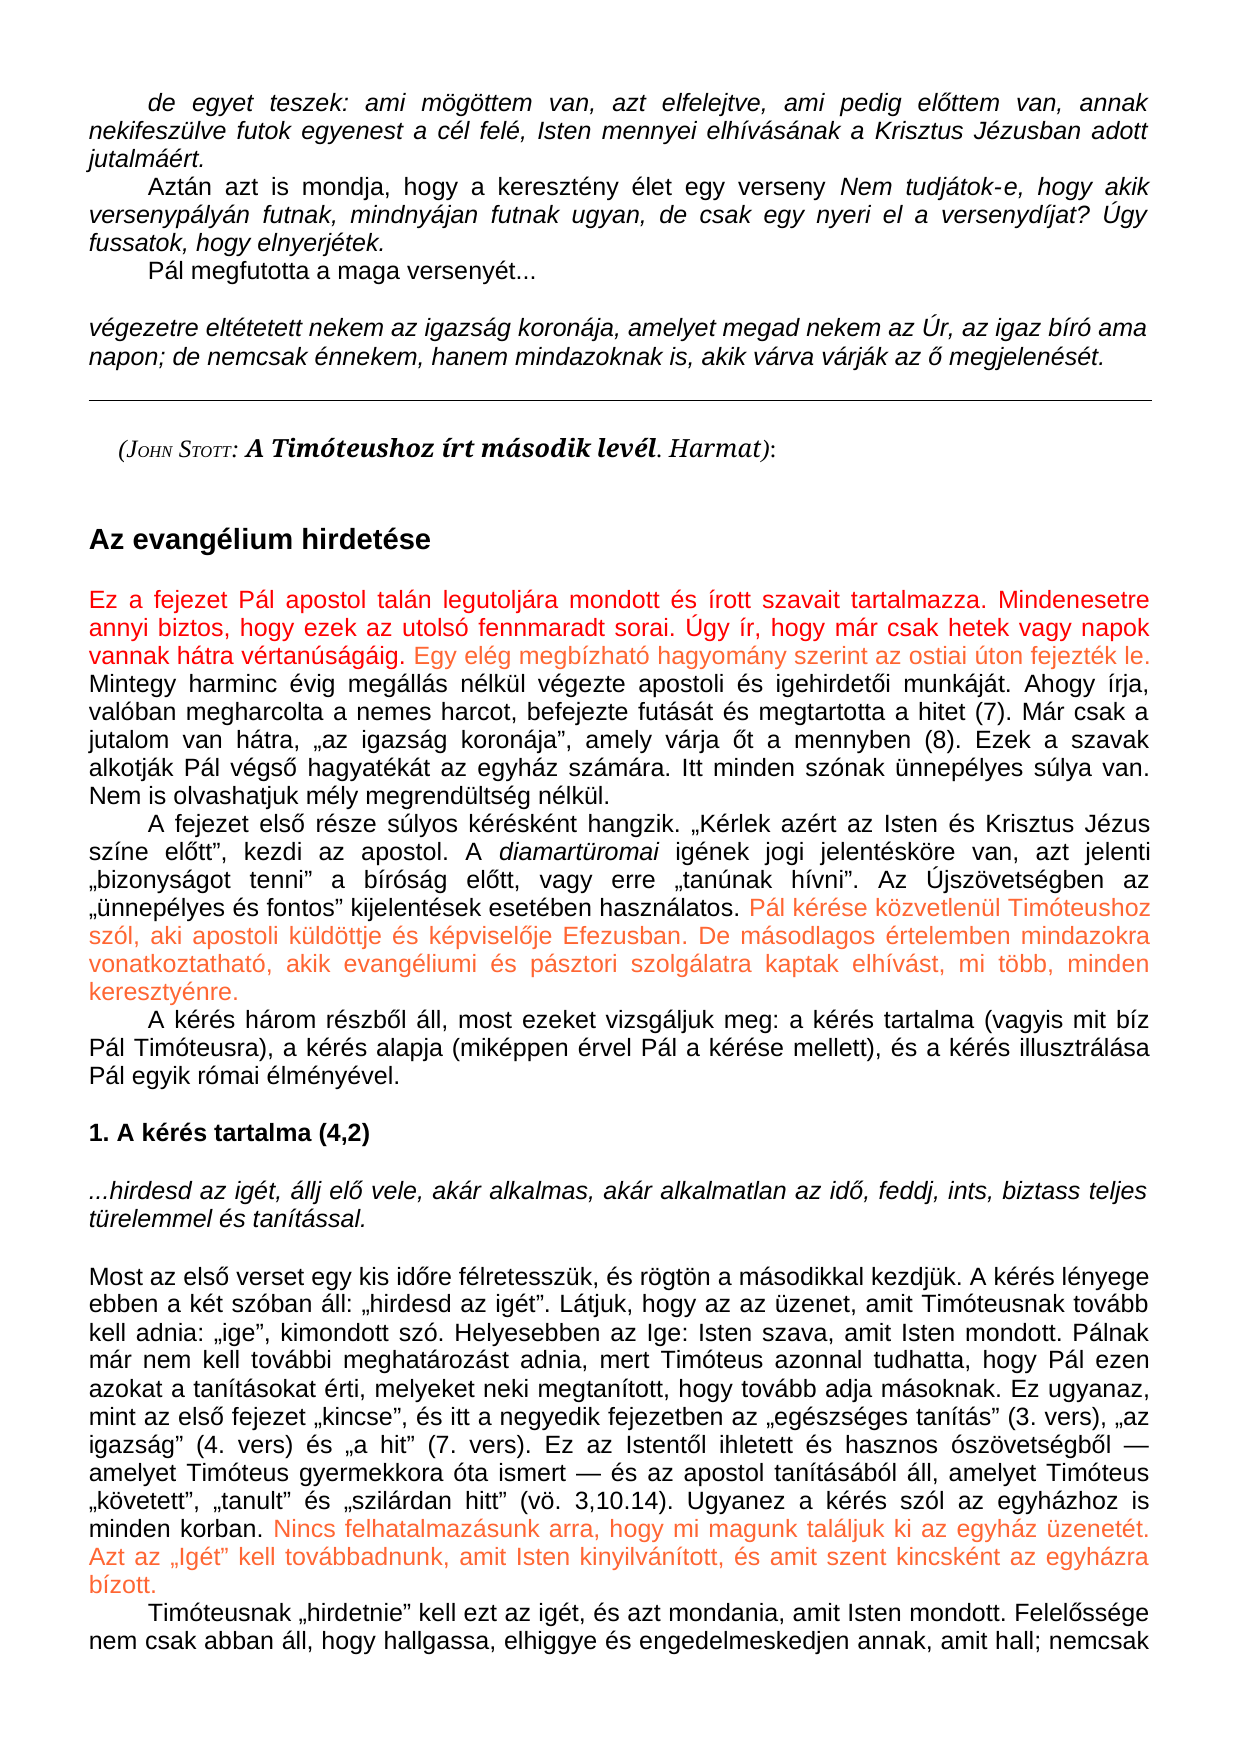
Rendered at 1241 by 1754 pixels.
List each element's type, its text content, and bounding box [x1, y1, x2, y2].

text de egyet teszek: ami mögöttem van, azt elfelejtve, ami pedig előttem van, annak nekifeszülve futok egyenest a cél felé, Isten mennyei elhívásának a Krisztus Jézusban adott jutalmáért. [88, 88, 1152, 173]
text Pál megfutotta a maga versenyét... [88, 257, 1152, 285]
text Ez a fejezet Pál apostol talán legutoljára mondott és írott szavait tartalmazza. Mindenesetre annyi biztos, hogy ezek az utolsó fennmaradt sorai. Úgy ír, hogy már csak hetek vagy napok vannak hátra vértanúságáig. Egy elég megbízható hagyomány szerint az ostiai úton fejezték le. Mintegy harminc évig megállás nélkül végezte apostoli és igehirdetői munkáját. Ahogy írja, valóban megharcolta a nemes harcot, befejezte futását és megtartotta a hitet (7). Már csak a jutalom van hátra, „az igazság koronája”, amely várja őt a mennyben (8). Ezek a szavak alkotják Pál végső hagyatékát az egyház számára. Itt minden szónak ünnepélyes súlya van. Nem is olvashatjuk mély megrendültség nélkül. [88, 585, 1152, 809]
text A fejezet első része súlyos kérésként hangzik. „Kérlek azért az Isten és Krisztus Jézus színe előtt”, kezdi az apostol. A diamartüromai igének jogi jelentésköre van, azt jelenti „bizonyságot tenni” a bíróság előtt, vagy erre „tanúnak hívni”. Az Újszövetségben az „ünnepélyes és fontos” kijelentések esetében használatos. Pál kérése közvetlenül Timóteushoz szól, aki apostoli küldöttje és képviselője Efezusban. De másodlagos értelemben mindazokra vonatkoztatható, akik evangéliumi és pásztori szolgálatra kaptak elhívást, mi több, minden keresztyénre. [88, 809, 1152, 1006]
text 1. A kérés tartalma (4,2) [88, 1119, 1152, 1147]
text Az evangélium hirdetése [88, 523, 1152, 556]
text Timóteusnak „hirdetnie” kell ezt az igét, és azt mondania, amit Isten mondott. Felelőssége nem csak abban áll, hogy hallgassa, elhiggye és engedelmeskedjen annak, amit hall; nemcsak [88, 1598, 1152, 1654]
text A kérés három részből áll, most ezeket vizsgáljuk meg: a kérés tartalma (vagyis mit bíz Pál Timóteusra), a kérés alapja (miképpen érvel Pál a kérése mellett), és a kérés illusztrálása Pál egyik római élményével. [88, 1006, 1152, 1090]
text ...hirdesd az igét, állj elő vele, akár alkalmas, akár alkalmatlan az idő, feddj, ints, biztass teljes türelemmel és tanítással. [88, 1177, 1152, 1233]
text (John Stott: A Timóteushoz írt második levél. Harmat): [88, 401, 1152, 494]
text Aztán azt is mondja, hogy a keresztény élet egy verseny Nem tudjátok‑e, hogy akik versenypályán futnak, mindnyájan futnak ugyan, de csak egy nyeri el a versenydíjat? Úgy fussatok, hogy elnyerjétek. [88, 173, 1152, 257]
text Most az első verset egy kis időre félretesszük, és rögtön a másodikkal kezdjük. A kérés lényege ebben a két szóban áll: „hirdesd az igét”. Látjuk, hogy az az üzenet, amit Timóteusnak tovább kell adnia: „ige”, kimondott szó. Helyesebben az Ige: Isten szava, amit Isten mondott. Pálnak már nem kell további meghatározást adnia, mert Timóteus azonnal tudhatta, hogy Pál ezen azokat a tanításokat érti, melyeket neki megtanított, hogy tovább adja másoknak. Ez ugyanaz, mint az első fejezet „kincse”, és itt a negyedik fejezetben az „egészséges tanítás” (3. vers), „az igazság” (4. vers) és „a hit” (7. vers). Ez az Istentől ihletett és hasznos ószövetségből — amelyet Timóteus gyermekkora óta ismert — és az apostol tanításából áll, amelyet Timóteus „követett”, „tanult” és „szilárdan hitt” (vö. 3,10.14). Ugyanez a kérés szól az egyházhoz is minden korban. Nincs felhatalmazásunk arra, hogy mi magunk találjuk ki az egyház üzenetét. Azt az „Igét” kell továbbadnunk, amit Isten kinyilvánított, és amit szent kincsként az egyházra bízott. [88, 1262, 1152, 1598]
text végezetre eltétetett nekem az igazság koronája, amelyet megad nekem az Úr, az igaz bíró ama napon; de nemcsak énnekem, hanem mindazoknak is, akik várva várják az ő megjelenését. [88, 314, 1152, 370]
